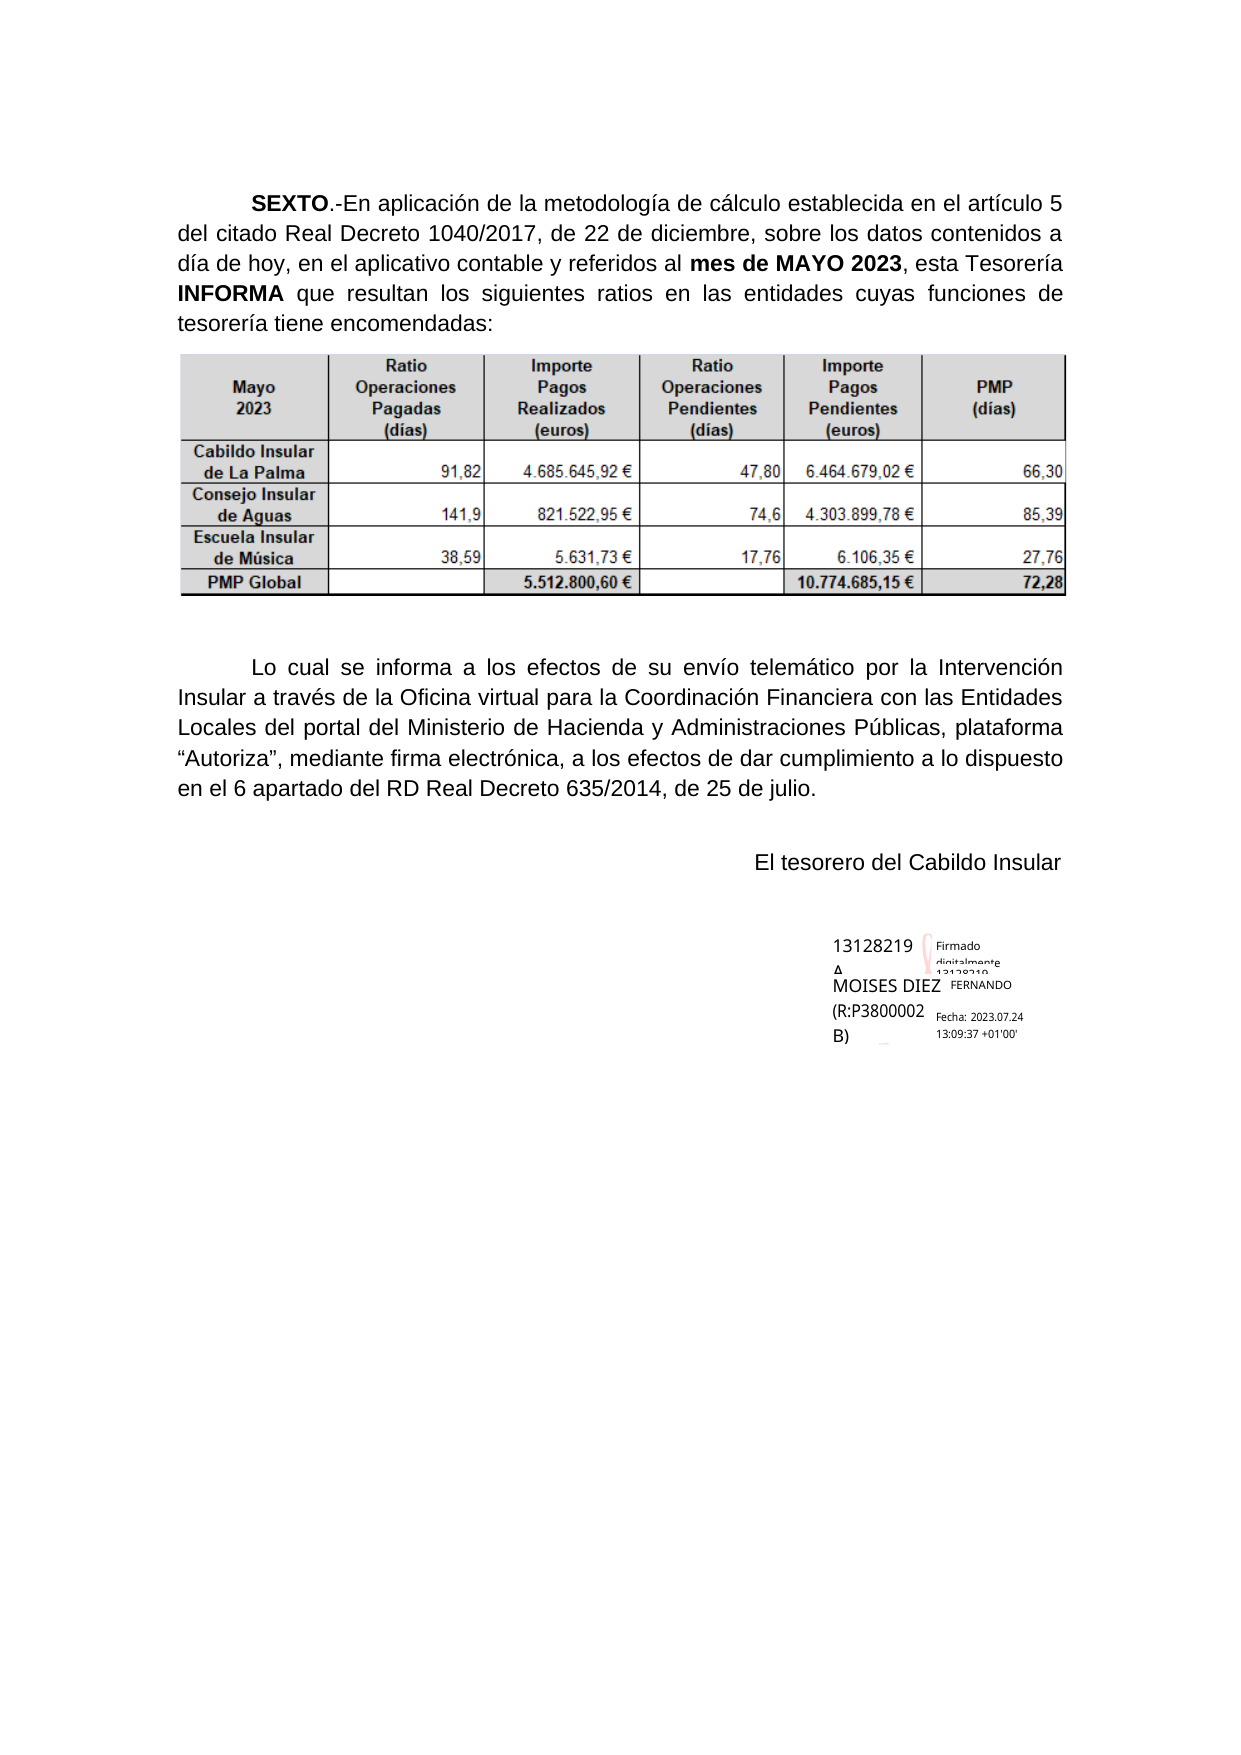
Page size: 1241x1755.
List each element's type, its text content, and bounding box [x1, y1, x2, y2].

text 13:09:37 +01'00' [936, 1026, 1026, 1039]
text 13128219A FERNANDO [832, 934, 919, 974]
text 13128219A [936, 967, 994, 974]
text Lo cual se informa a los efectos de su envío telemático por la Intervención Insular a través de la Oficina virtual para la Coordinación Financiera con las Entidades Locales del portal del Ministerio de Hacienda y Administraciones Públicas, plataforma “Autoriza”, mediante firma electrónica, a los efectos de dar cumplimiento a lo dispuesto en el 6 apartado del RD Real Decreto 635/2014, de 25 de julio. [177, 654, 1064, 801]
text Firmado digitalmente por [936, 938, 1021, 968]
text (R:P3800002 B) [832, 998, 927, 1043]
text MOISES DIEZ FERNANDO MOISES [832, 977, 1035, 1011]
text Fecha: 2023.07.24 [936, 1009, 1026, 1025]
text SEXTO.-En aplicación de la metodología de cálculo establecida en el artículo 5 del citado Real Decreto 1040/2017, de 22 de diciembre, sobre los datos contenidos a día de hoy, en el aplicativo contable y referidos al mes de MAYO 2023, esta Tesorería INFORMA que resultan los siguientes ratios en las entidades cuyas funciones de tesorería tiene encomendadas: [177, 189, 1063, 337]
text El tesorero del Cabildo Insular [754, 849, 1065, 875]
